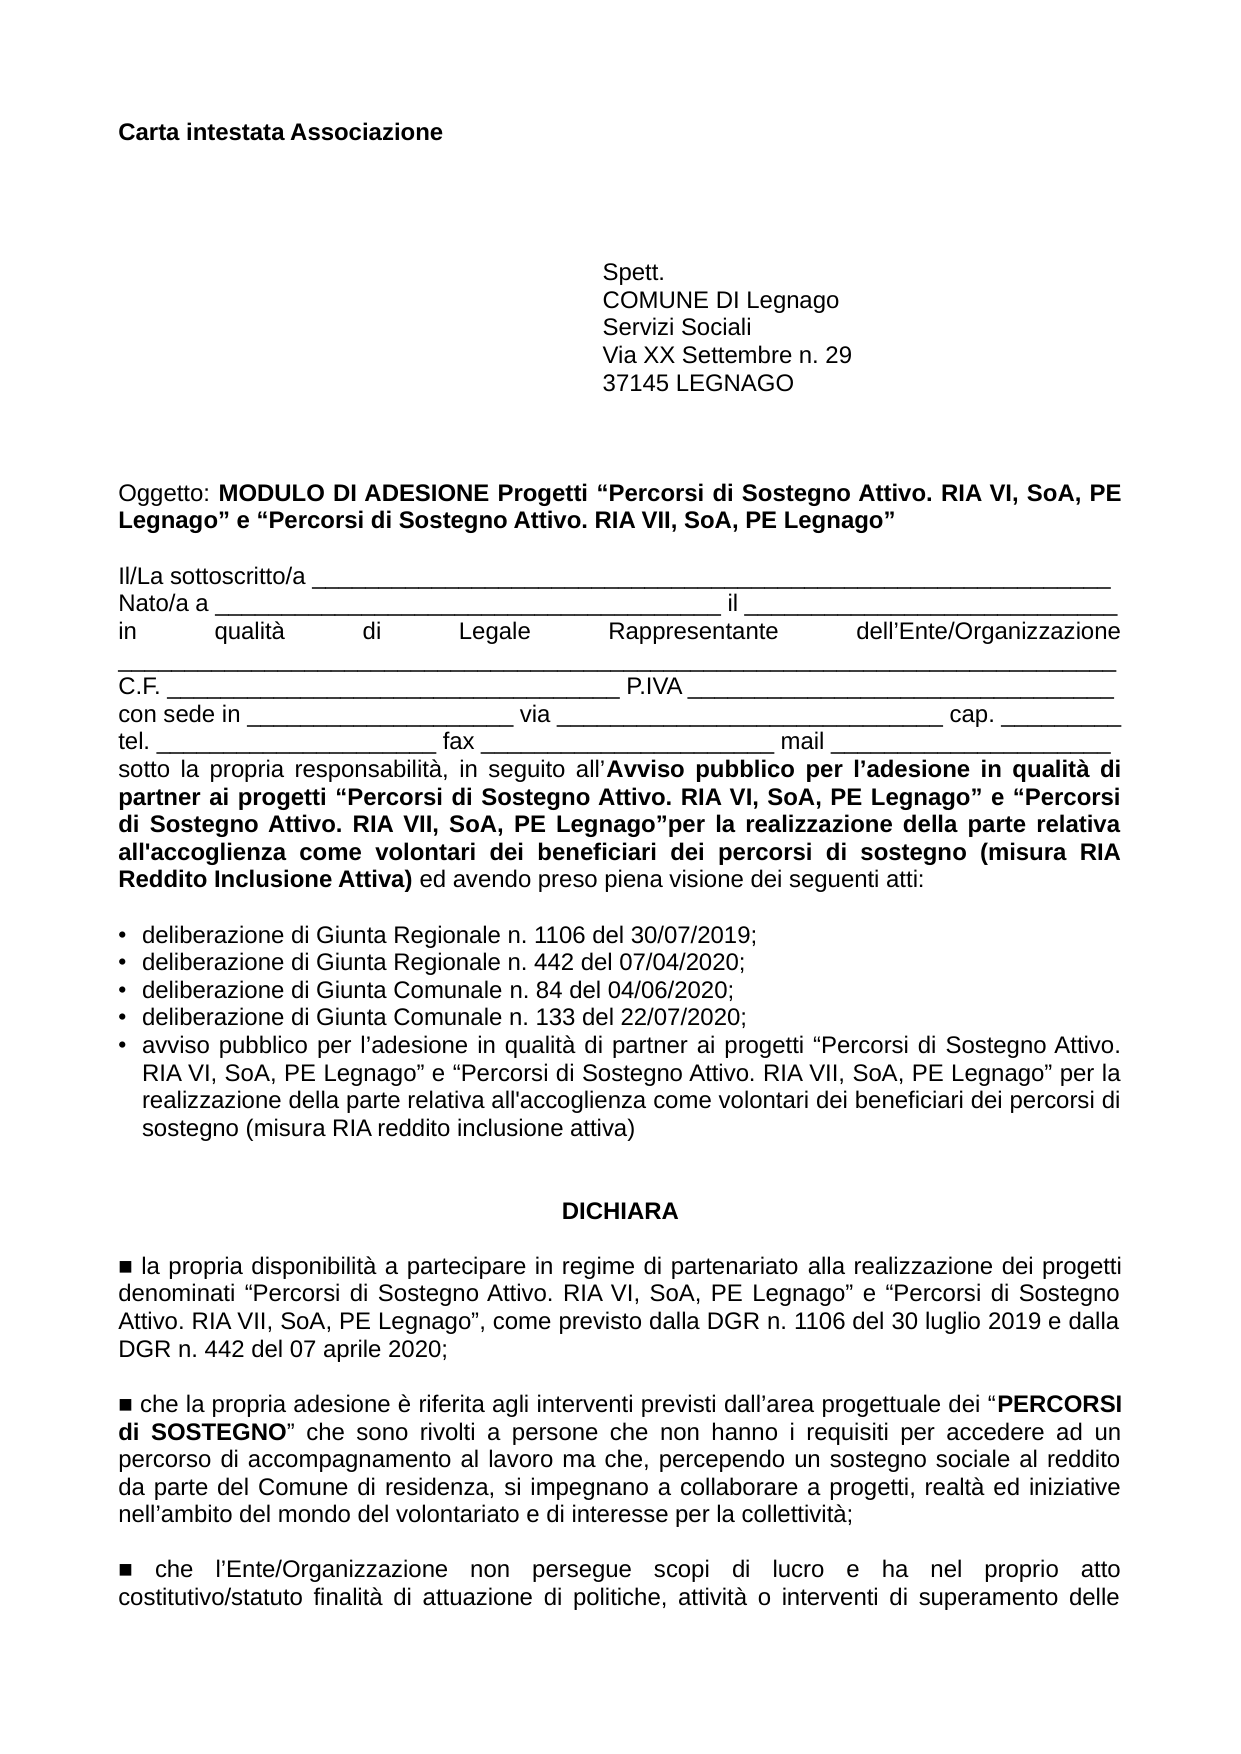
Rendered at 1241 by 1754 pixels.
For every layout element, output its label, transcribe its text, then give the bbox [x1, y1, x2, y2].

list deliberazione di Giunta Comunale n. 133 del 22/07/2020; [118, 1003, 1122, 1031]
text tel. _____________________ fax ______________________ mail _____________________ [118, 727, 1122, 755]
text Spett. [118, 258, 1122, 286]
text ■ che la propria adesione è riferita agli interventi previsti dall’area progettuale dei “PERCORSI di SOSTEGNO” che sono rivolti a persone che non hanno i requisiti per accedere ad un percorso di accompagnamento al lavoro ma che, percependo un sostegno sociale al reddito da parte del Comune di residenza, si impegnano a collaborare a progetti, realtà ed iniziative nell’ambito del mondo del volontariato e di interesse per la collettività; [118, 1390, 1122, 1528]
text COMUNE DI Legnago [903, 286, 1122, 313]
list deliberazione di Giunta Comunale n. 84 del 04/06/2020; [118, 976, 1122, 1003]
text Oggetto: MODULO DI ADESIONE Progetti “Percorsi di Sostegno Attivo. RIA VI, SoA, PE Legnago” e “Percorsi di Sostegno Attivo. RIA VII, SoA, PE Legnago” [118, 479, 1122, 534]
text sotto la propria responsabilità, in seguito all’Avviso pubblico per l’adesione in qualità di partner ai progetti “Percorsi di Sostegno Attivo. RIA VI, SoA, PE Legnago” e “Percorsi di Sostegno Attivo. RIA VII, SoA, PE Legnago”per la realizzazione della parte relativa all'accoglienza come volontari dei beneficiari dei percorsi di sostegno (misura RIA Reddito Inclusione Attiva) ed avendo preso piena visione dei seguenti atti: [118, 755, 1122, 893]
text Via XX Settembre n. 29 [903, 341, 1122, 368]
text ■ la propria disponibilità a partecipare in regime di partenariato alla realizzazione dei progetti denominati “Percorsi di Sostegno Attivo. RIA VI, SoA, PE Legnago” e “Percorsi di Sostegno Attivo. RIA VII, SoA, PE Legnago”, come previsto dalla DGR n. 1106 del 30 luglio 2019 e dalla DGR n. 442 del 07 aprile 2020; [118, 1252, 1122, 1362]
text DICHIARA [118, 1197, 1122, 1224]
text C.F. __________________________________ P.IVA ________________________________ [118, 672, 1122, 700]
text Il/La sottoscritto/a ____________________________________________________________ [118, 562, 1122, 589]
list deliberazione di Giunta Regionale n. 442 del 07/04/2020; [118, 948, 1122, 976]
text Servizi Sociali [903, 313, 1122, 341]
text in qualità di Legale Rappresentante dell’Ente/Organizzazione ___________________________________________________________________________ [118, 617, 1122, 672]
text con sede in ____________________ via _____________________________ cap. _________ [118, 700, 1122, 727]
text 37145 LEGNAGO [903, 368, 1122, 396]
text Nato/a a ______________________________________ il ____________________________ [118, 589, 1122, 617]
text ■ che l’Ente/Organizzazione non persegue scopi di lucro e ha nel proprio atto costitutivo/statuto finalità di attuazione di politiche, attività o interventi di superamento delle [118, 1555, 1122, 1611]
list avviso pubblico per l’adesione in qualità di partner ai progetti “Percorsi di Sostegno Attivo. RIA VI, SoA, PE Legnago” e “Percorsi di Sostegno Attivo. RIA VII, SoA, PE Legnago” per la realizzazione della parte relativa all'accoglienza come volontari dei beneficiari dei percorsi di sostegno (misura RIA reddito inclusione attiva) [118, 1031, 1122, 1141]
list deliberazione di Giunta Regionale n. 1106 del 30/07/2019; [118, 921, 1122, 948]
